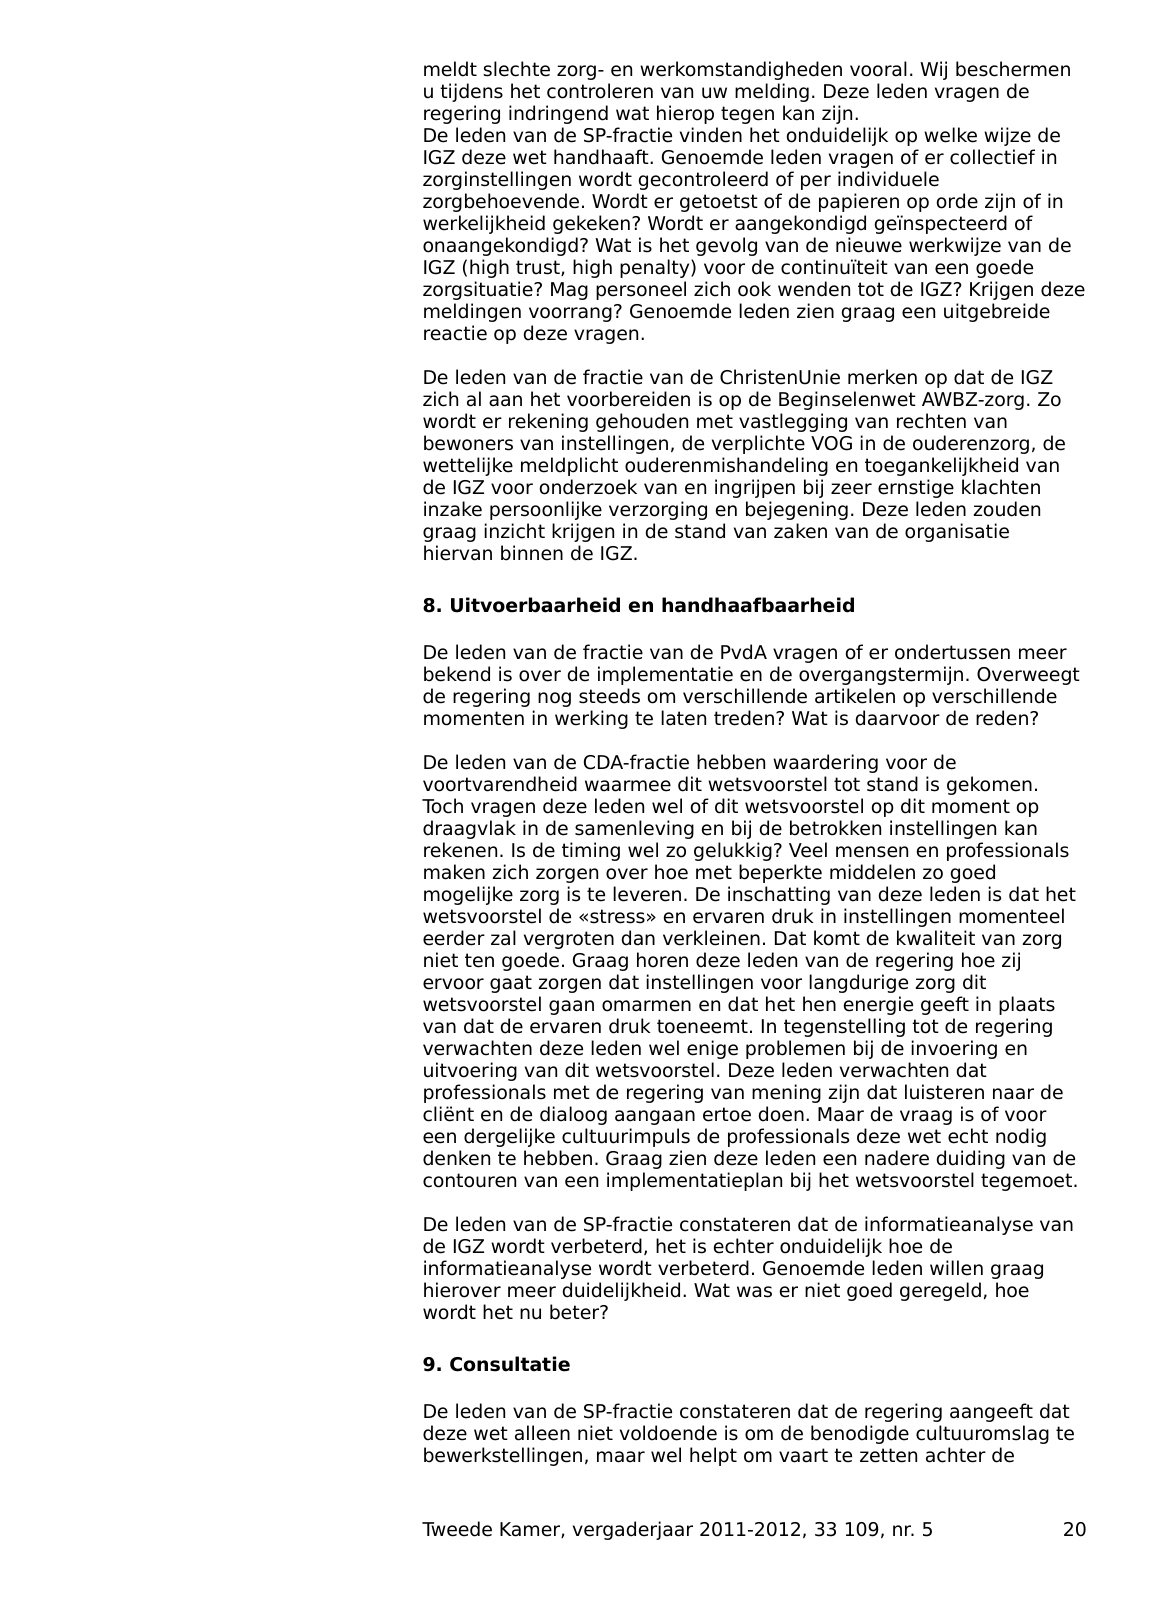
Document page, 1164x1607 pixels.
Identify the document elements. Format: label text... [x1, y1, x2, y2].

text De leden van de SP-fractie constateren dat de regering aangeeft dat deze wet alleen niet voldoende is om de benodigde cultuuromslag te bewerkstellingen, maar wel helpt om vaart te zetten achter de [422, 1401, 1087, 1466]
text De leden van de SP-fractie constateren dat de informatieanalyse van de IGZ wordt verbeterd, het is echter onduidelijk hoe de informatieanalyse wordt verbeterd. Genoemde leden willen graag hierover meer duidelijkheid. Wat was er niet goed geregeld, hoe wordt het nu beter? [422, 1214, 1087, 1323]
text De leden van de CDA-fractie hebben waardering voor de voortvarendheid waarmee dit wetsvoorstel tot stand is gekomen. Toch vragen deze leden wel of dit wetsvoorstel op dit moment op draagvlak in de samenleving en bij de betrokken instellingen kan rekenen. Is de timing wel zo gelukkig? Veel mensen en professionals maken zich zorgen over hoe met beperkte middelen zo goed mogelijke zorg is te leveren. De inschatting van deze leden is dat het wetsvoorstel de «stress» en ervaren druk in instellingen momenteel eerder zal vergroten dan verkleinen. Dat komt de kwaliteit van zorg niet ten goede. Graag horen deze leden van de regering hoe zij ervoor gaat zorgen dat instellingen voor langdurige zorg dit wetsvoorstel gaan omarmen en dat het hen energie geeft in plaats van dat de ervaren druk toeneemt. In tegenstelling tot de regering verwachten deze leden wel enige problemen bij de invoering en uitvoering van dit wetsvoorstel. Deze leden verwachten dat professionals met de regering van mening zijn dat luisteren naar de cliënt en de dialoog aangaan ertoe doen. Maar de vraag is of voor een dergelijke cultuurimpuls de professionals deze wet echt nodig denken te hebben. Graag zien deze leden een nadere duiding van de contouren van een implementatieplan bij het wetsvoorstel tegemoet. [422, 752, 1087, 1191]
text meldt slechte zorg- en werkomstandigheden vooral. Wij beschermen u tijdens het controleren van uw melding. Deze leden vragen de regering indringend wat hierop tegen kan zijn. [422, 59, 1087, 125]
text De leden van de SP-fractie vinden het onduidelijk op welke wijze de IGZ deze wet handhaaft. Genoemde leden vragen of er collectief in zorginstellingen wordt gecontroleerd of per individuele zorgbehoevende. Wordt er getoetst of de papieren op orde zijn of in werkelijkheid gekeken? Wordt er aangekondigd geïnspecteerd of onaangekondigd? Wat is het gevolg van de nieuwe werkwijze van de IGZ (high trust, high penalty) voor de continuïteit van een goede zorgsituatie? Mag personeel zich ook wenden tot de IGZ? Krijgen deze meldingen voorrang? Genoemde leden zien graag een uitgebreide reactie op deze vragen. [422, 125, 1087, 345]
text De leden van de fractie van de PvdA vragen of er ondertussen meer bekend is over de implementatie en de overgangstermijn. Overweegt de regering nog steeds om verschillende artikelen op verschillende momenten in werking te laten treden? Wat is daarvoor de reden? [422, 642, 1087, 730]
text De leden van de fractie van de ChristenUnie merken op dat de IGZ zich al aan het voorbereiden is op de Beginselenwet AWBZ-zorg. Zo wordt er rekening gehouden met vastlegging van rechten van bewoners van instellingen, de verplichte VOG in de ouderenzorg, de wettelijke meldplicht ouderenmishandeling en toegankelijkheid van de IGZ voor onderzoek van en ingrijpen bij zeer ernstige klachten inzake persoonlijke verzorging en bejegening. Deze leden zouden graag inzicht krijgen in de stand van zaken van de organisatie hiervan binnen de IGZ. [422, 367, 1087, 565]
subtitle 8. Uitvoerbaarheid en handhaafbaarheid [422, 595, 1087, 617]
subtitle 9. Consultatie [422, 1353, 1087, 1376]
